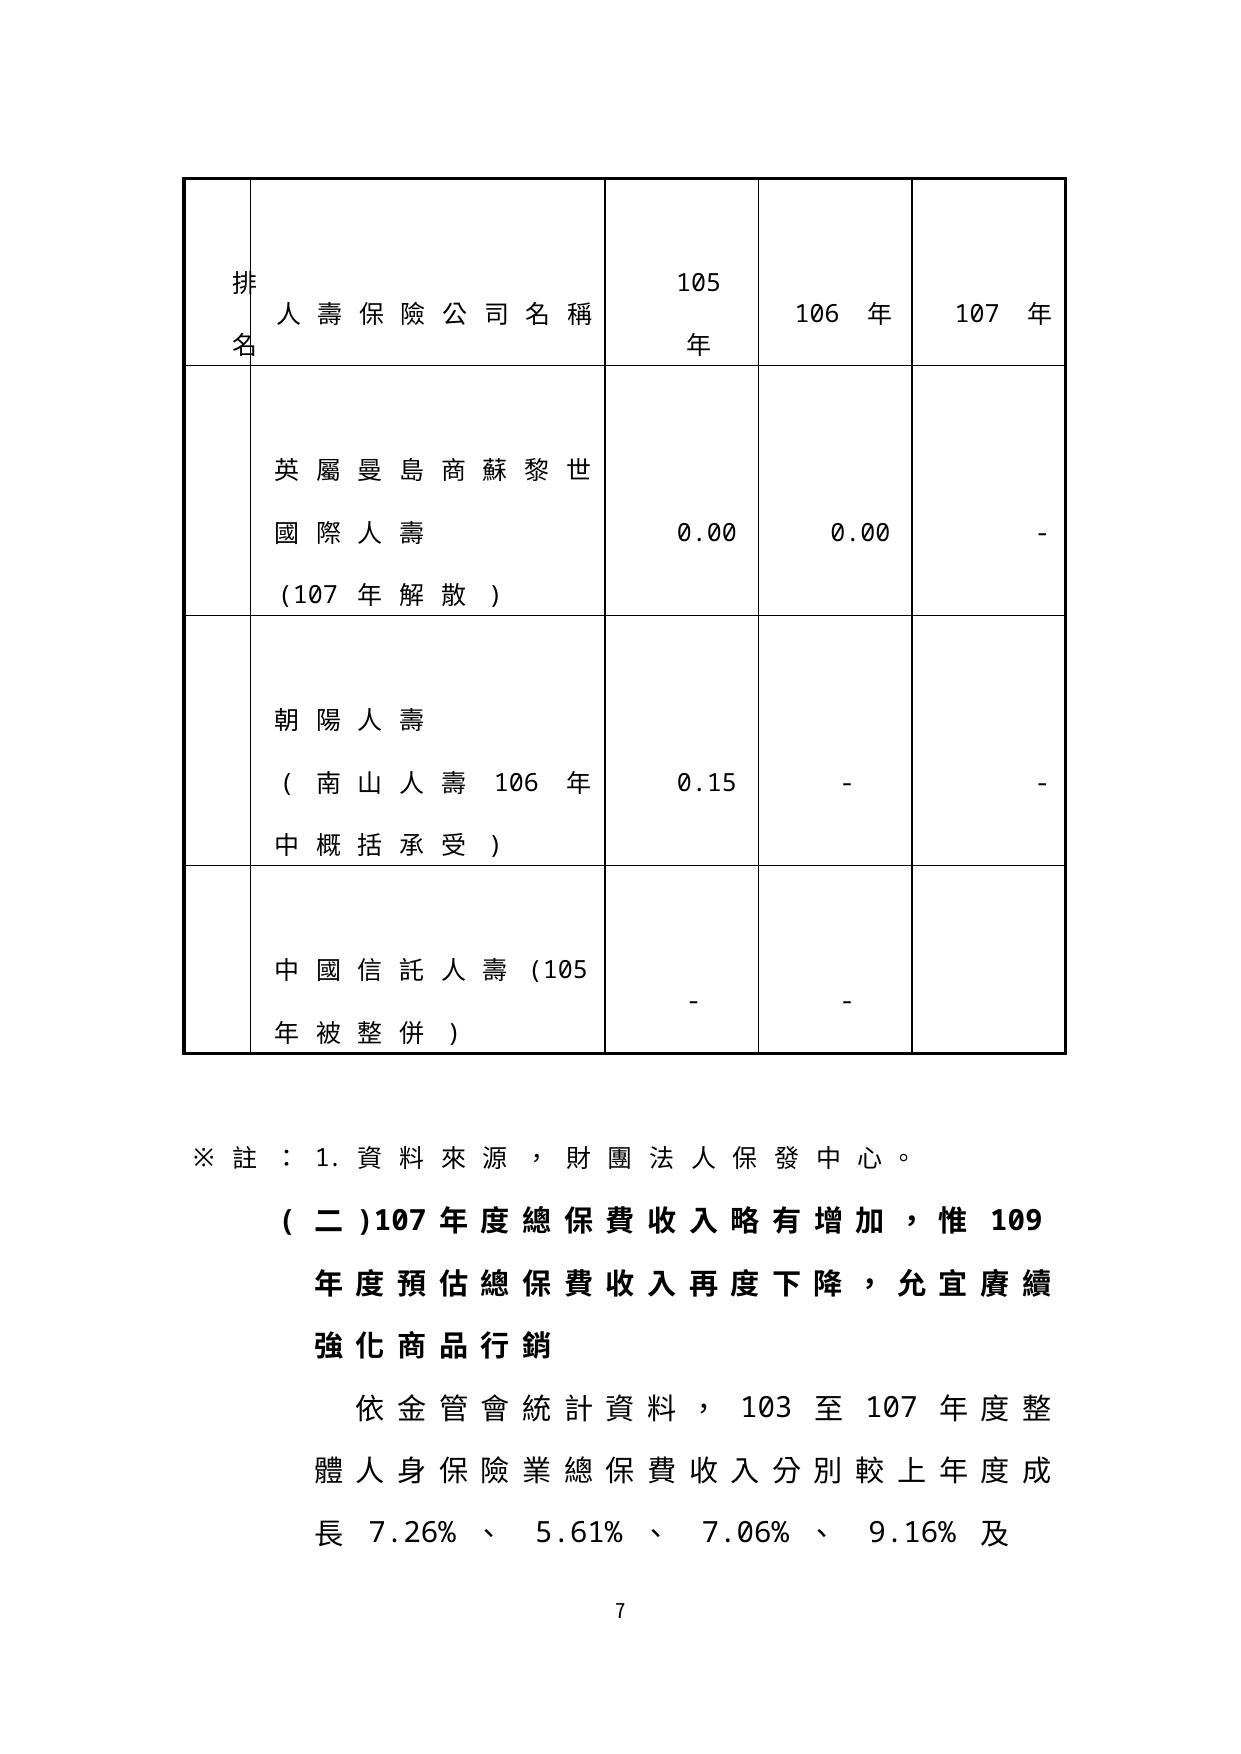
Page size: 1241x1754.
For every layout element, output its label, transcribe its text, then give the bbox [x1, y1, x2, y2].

table_cell 英屬曼島商蘇黎世國際人壽 (107年解散) [251, 366, 604, 615]
table_header 人壽保險公司名稱 [251, 180, 604, 365]
table_cell - [913, 616, 1064, 865]
table_cell - [759, 616, 911, 865]
table_cell - [759, 866, 911, 1052]
table_cell - [606, 866, 758, 1052]
table_cell [186, 366, 250, 615]
text ※註：1.資料來源，財團法人保發中心。 [183, 1115, 1058, 1177]
table_cell 0.00 [606, 366, 758, 615]
table_cell 0.00 [759, 366, 911, 615]
table_cell 朝陽人壽 (南山人壽106年中概括承受) [251, 616, 604, 865]
text (二)107年度總保費收入略有增加，惟109年度預估總保費收入再度下降，允宜賡續強化商品行銷 [242, 1177, 1058, 1365]
text 依金管會統計資料，103至107年度整體人身保險業總保費收入分別較上年度成長7.26%、5.61%、7.06%、9.16%及2.67%，均呈增加趨勢；臺銀人壽於該期間卻分別減少27.15%及10.2%、增加30.93%、3.47%及8.23(詳附表2)，其中105至107年度之總保費收入雖呈增加，然尚屬有限，亦未回復至102年度水準；查臺銀人壽109年度保費收入預算編列433.49億元，較108年度保費收入預算447.15億元低，該公司表示主要係配合主管機關政策，調整商品結構，推展長年期分期繳商品，減少短年期及躉繳商品銷售，故預估109年度總保費收入減少；其中初年度保費收入部分，依臺銀人壽提供資料，108及109年度預估分別為86.88億元及90.61億元，均不及107年度，故新契約之初年度保費收入對整體保費收入之貢獻，有待持續強化提升。準此，保費收入為該公司營業收入之主要來源，允宜注意相關主管機關之政策規劃，適時調整商品策略，並積極提升競爭力與行銷成效。 [271, 1365, 1058, 1552]
table_header 105年 [606, 180, 758, 365]
table_cell [186, 866, 250, 1052]
table_header 106年 [759, 180, 911, 365]
table_cell 0.15 [606, 616, 758, 865]
table_cell [913, 866, 1064, 1052]
table_cell [186, 616, 250, 865]
table_header 排名 [186, 180, 250, 365]
table_cell - [913, 366, 1064, 615]
table_cell 中國信託人壽(105年被整併) [251, 866, 604, 1052]
table_header 107年 [913, 180, 1064, 365]
